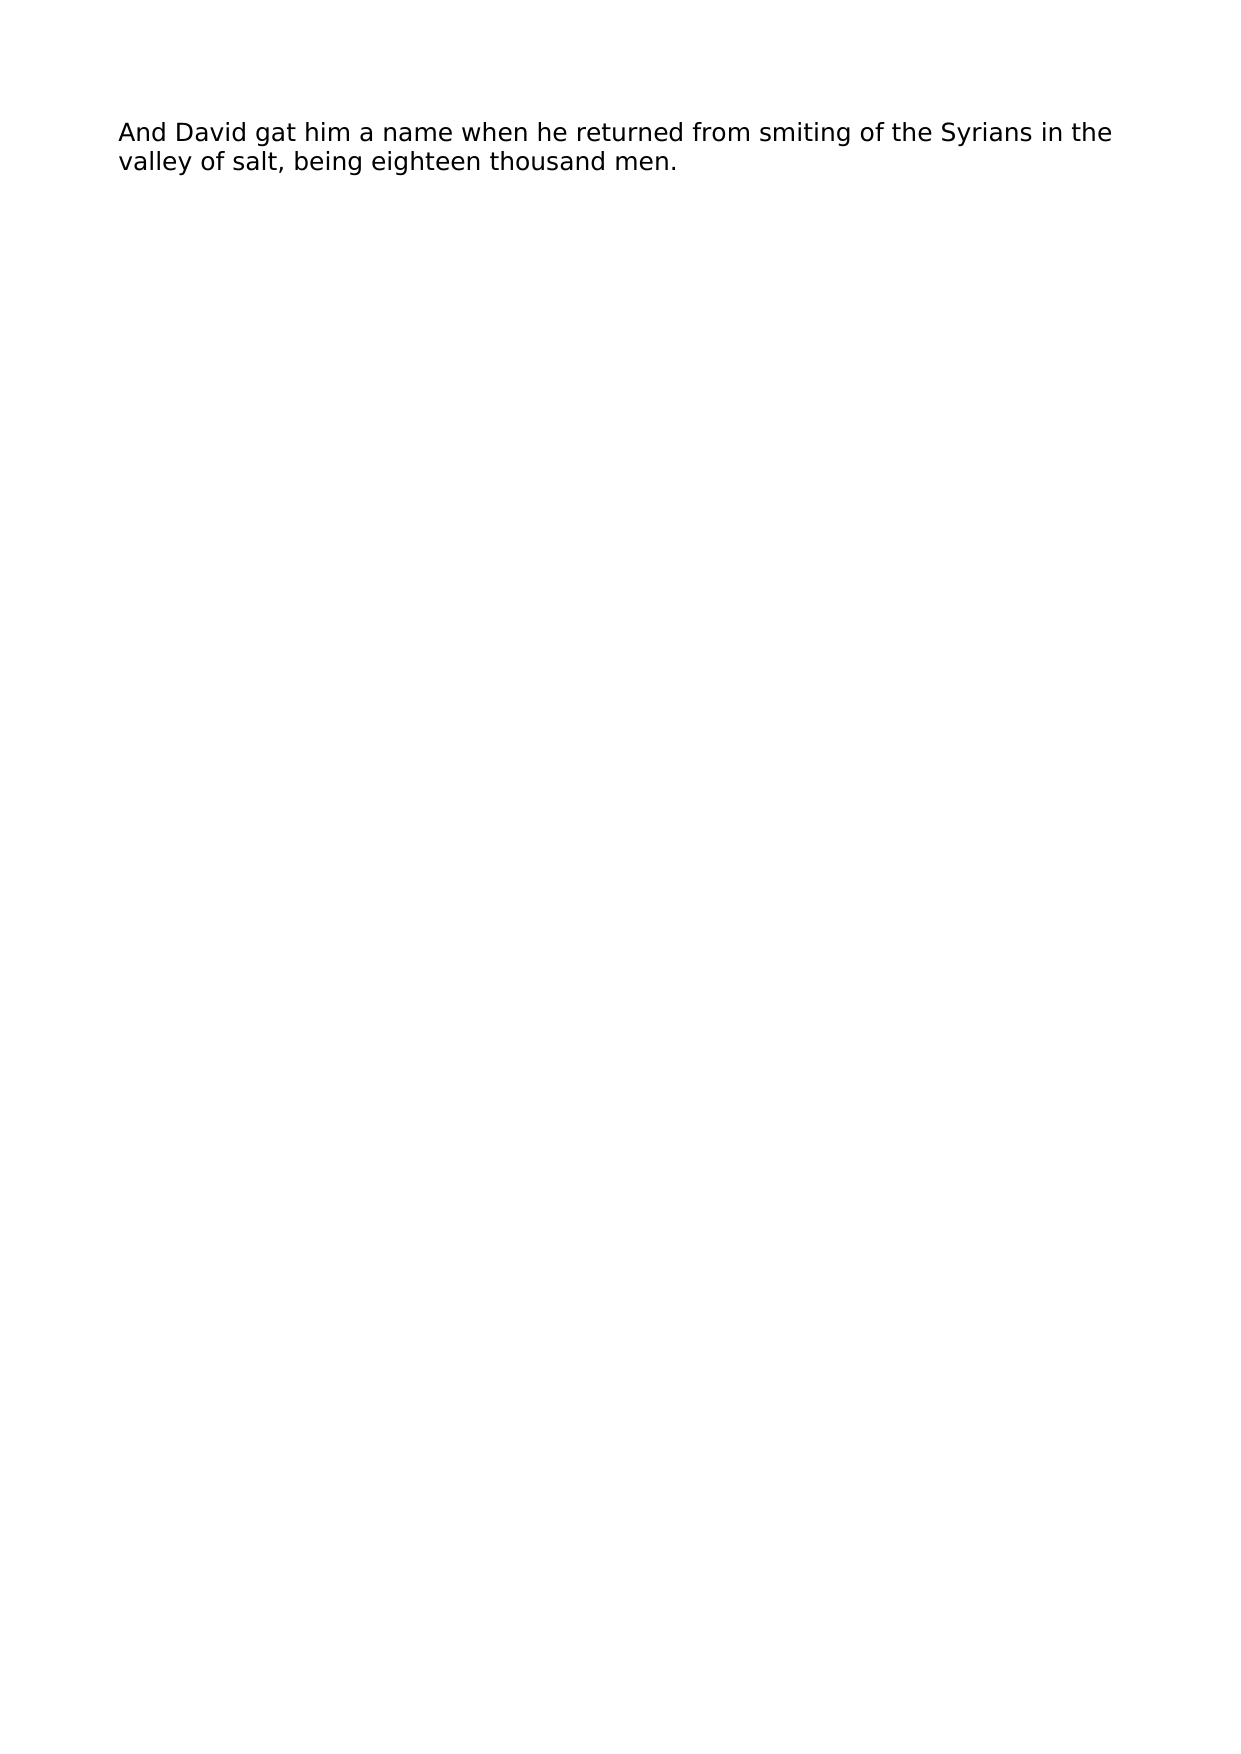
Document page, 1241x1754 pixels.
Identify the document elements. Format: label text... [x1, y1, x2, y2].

text And David gat him a name when he returned from smiting of the Syrians in the valley of salt, being eighteen thousand men. [118, 118, 1122, 176]
